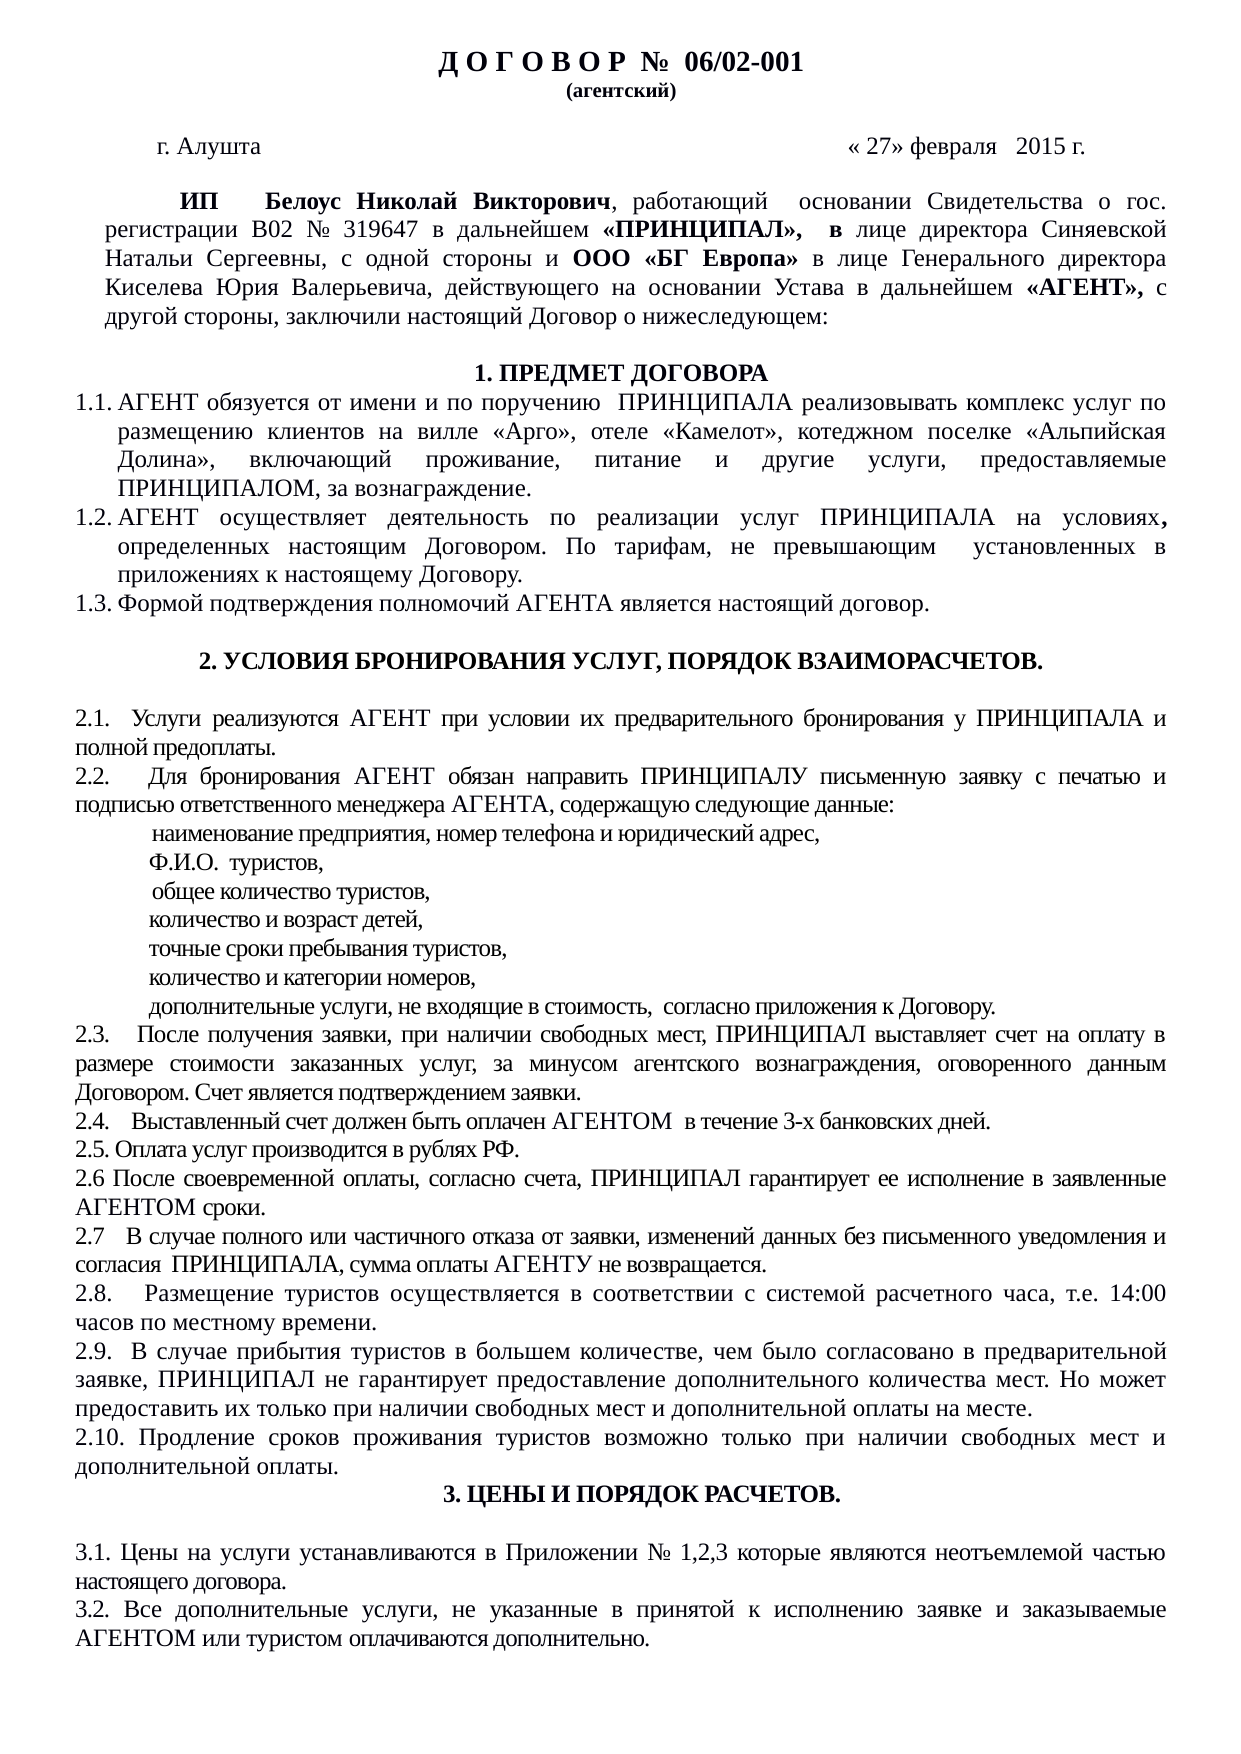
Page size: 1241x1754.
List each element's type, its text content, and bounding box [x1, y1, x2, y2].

text общее количество туристов, [75, 876, 1167, 904]
text дополнительные услуги, не входящие в стоимость, согласно приложения к Договору. [75, 991, 1167, 1019]
text 2.4. Выставленный счет должен быть оплачен АГЕНТОМ в течение 3-х банковских дней. [75, 1106, 1167, 1134]
text г. Алушта « 27» февраля 2015 г. [75, 131, 1167, 159]
text 1. ПРЕДМЕТ ДОГОВОРА [75, 358, 1167, 387]
text 2.7 В случае полного или частичного отказа от заявки, изменений данных без письменного уведомления и согласия ПРИНЦИПАЛА, сумма оплаты АГЕНТУ не возвращается. [75, 1221, 1167, 1278]
text 2. УСЛОВИЯ БРОНИРОВАНИЯ УСЛУГ, ПОРЯДОК ВЗАИМОРАСЧЕТОВ. [75, 646, 1167, 674]
text 2.10. Продление сроков проживания туристов возможно только при наличии свободных мест и дополнительной оплаты. [75, 1422, 1167, 1479]
text 2.6 После своевременной оплаты, согласно счета, ПРИНЦИПАЛ гарантирует ее исполнение в заявленные АГЕНТОМ сроки. [75, 1163, 1167, 1221]
list Формой подтверждения полномочий АГЕНТА является настоящий договор. [75, 588, 1167, 617]
text 3.2. Все дополнительные услуги, не указанные в принятой к исполнению заявке и заказываемые АГЕНТОМ или туристом оплачиваются дополнительно. [75, 1594, 1167, 1652]
text точные сроки пребывания туристов, [75, 933, 1167, 962]
text наименование предприятия, номер телефона и юридический адрес, [75, 818, 1167, 847]
text 3. ЦЕНЫ И ПОРЯДОК РАСЧЕТОВ. [75, 1479, 1167, 1508]
text количество и категории номеров, [75, 962, 1167, 991]
list АГЕНТ обязуется от имени и по поручению ПРИНЦИПАЛА реализовывать комплекс услуг по размещению клиентов на вилле «Арго», отеле «Камелот», котеджном поселке «Альпийская Долина», включающий проживание, питание и другие услуги, предоставляемые ПРИНЦИПАЛОМ, за вознаграждение. [75, 387, 1167, 502]
text количество и возраст детей, [75, 904, 1167, 933]
text Ф.И.О. туристов, [75, 847, 1167, 876]
list АГЕНТ осуществляет деятельность по реализации услуг ПРИНЦИПАЛА на условиях, определенных настоящим Договором. По тарифам, не превышающим установленных в приложениях к настоящему Договору. [75, 502, 1167, 588]
text 2.3. После получения заявки, при наличии свободных мест, ПРИНЦИПАЛ выставляет счет на оплату в размере стоимости заказанных услуг, за минусом агентского вознаграждения, оговоренного данным Договором. Счет является подтверждением заявки. [75, 1019, 1167, 1106]
subtitle Д О Г О В О Р № 06/02-001 (агентский) [75, 44, 1167, 102]
text 2.9. В случае прибытия туристов в большем количестве, чем было согласовано в предварительной заявке, ПРИНЦИПАЛ не гарантирует предоставление дополнительного количества мест. Но может предоставить их только при наличии свободных мест и дополнительной оплаты на месте. [75, 1336, 1167, 1422]
text 2.2. Для бронирования АГЕНТ обязан направить ПРИНЦИПАЛУ письменную заявку с печатью и подписью ответственного менеджера АГЕНТА, содержащую следующие данные: [75, 761, 1167, 818]
text 3.1. Цены на услуги устанавливаются в Приложении № 1,2,3 которые являются неотъемлемой частью настоящего договора. [75, 1537, 1167, 1594]
text ИП Белоус Николай Викторович, работающий основании Свидетельства о гос. регистрации В02 № 319647 в дальнейшем «ПРИНЦИПАЛ», в лице директора Синяевской Натальи Сергеевны, с одной стороны и ООО «БГ Европа» в лице Генерального директора Киселева Юрия Валерьевича, действующего на основании Устава в дальнейшем «АГЕНТ», с другой стороны, заключили настоящий Договор о нижеследующем: [104, 186, 1167, 329]
text 2.5. Оплата услуг производится в рублях РФ. [75, 1134, 1167, 1163]
text 2.1. Услуги реализуются АГЕНТ при условии их предварительного бронирования у ПРИНЦИПАЛА и полной предоплаты. [75, 703, 1167, 761]
text 2.8. Размещение туристов осуществляется в соответствии с системой расчетного часа, т.е. 14:00 часов по местному времени. [75, 1278, 1167, 1336]
